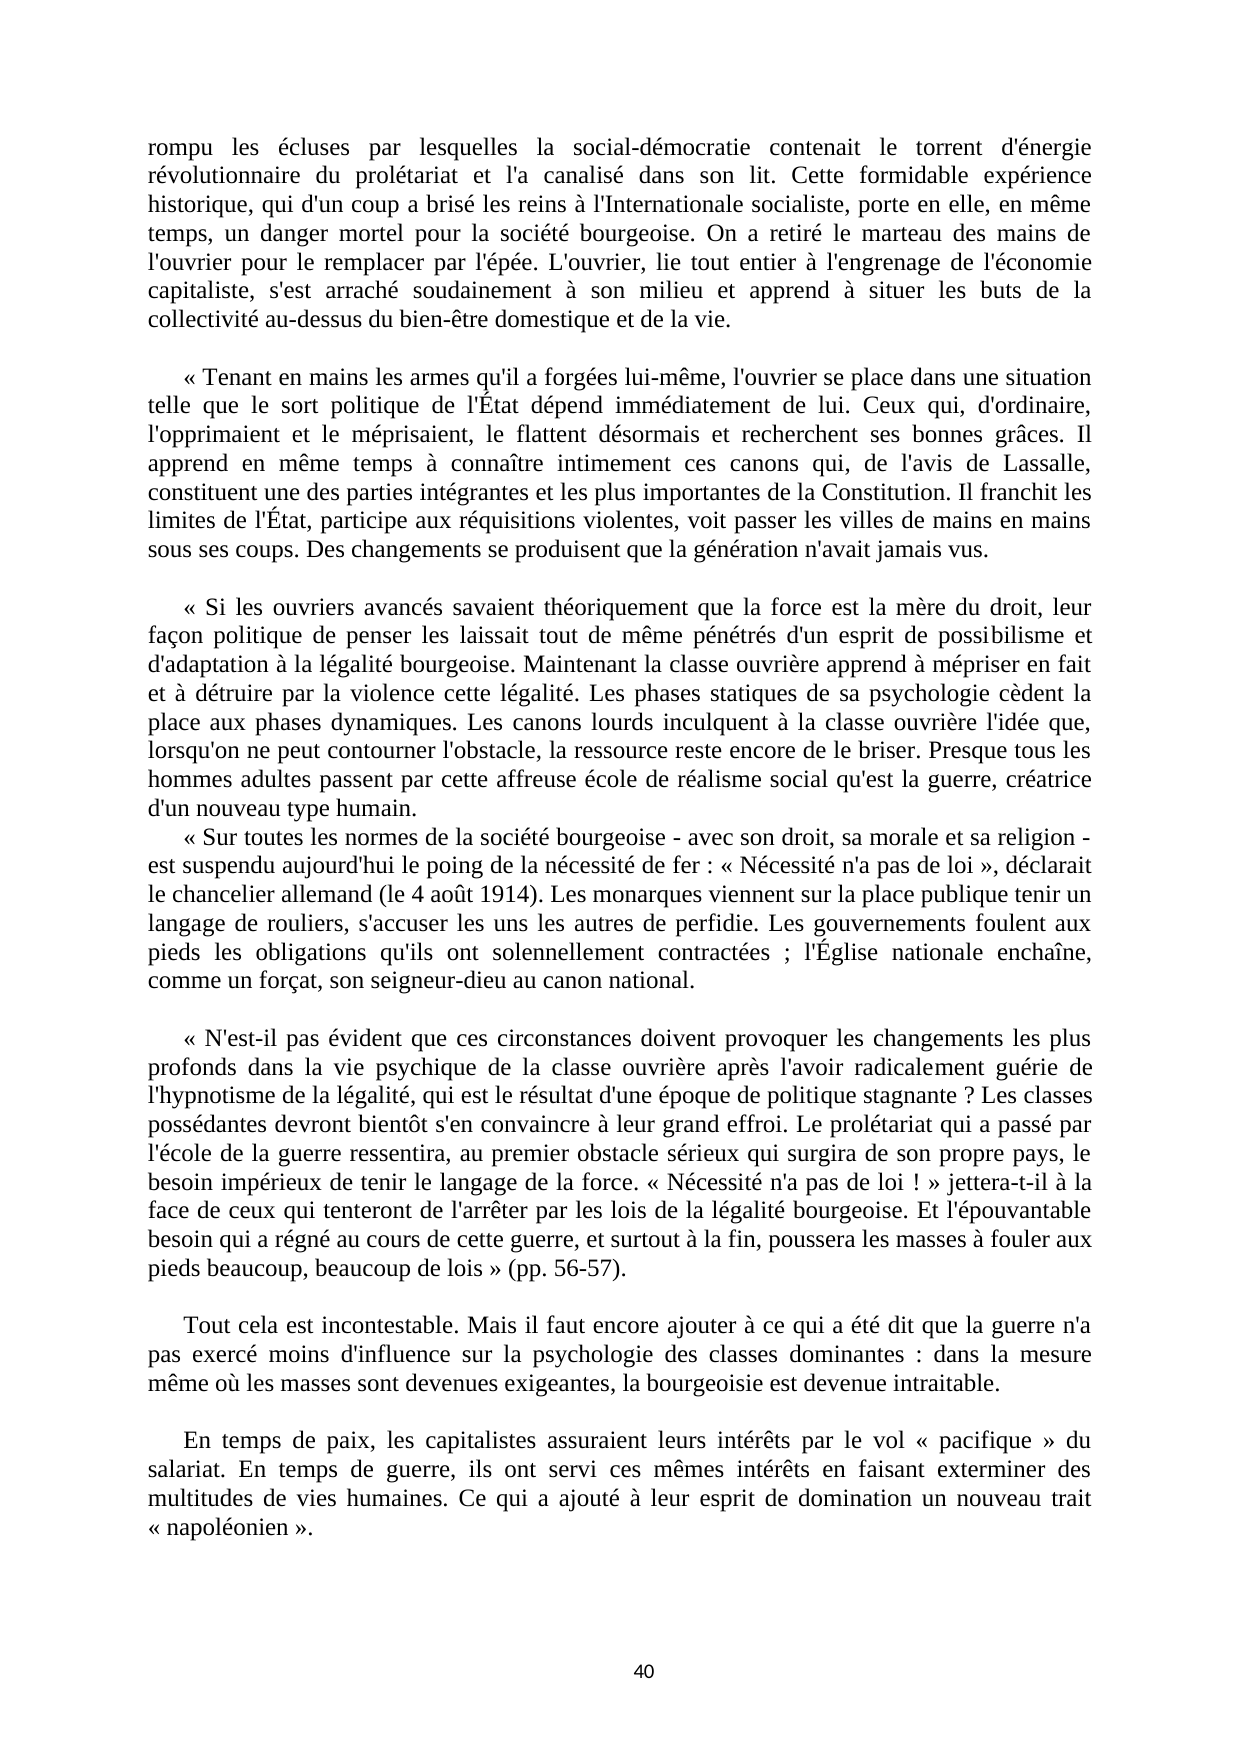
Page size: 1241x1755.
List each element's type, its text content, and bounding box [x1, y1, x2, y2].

text Tout cela est incontestable. Mais il faut encore ajouter à ce qui a été dit que la guerre n'a pas exercé moins d'influence sur la psychologie des classes dominantes : dans la mesure même où les masses sont devenues exigeantes, la bourgeoisie est devenue intraitable. [148, 1310, 1093, 1397]
text « Si les ouvriers avancés savaient théoriquement que la force est la mère du droit, leur façon politique de penser les laissait tout de même pénétrés d'un esprit de possi­bilisme et d'adaptation à la légalité bourgeoise. Maintenant la classe ouvrière apprend à mépriser en fait et à détruire par la violence cette légalité. Les phases statiques de sa psychologie cèdent la place aux phases dynamiques. Les canons lourds inculquent à la classe ouvrière l'idée que, lorsqu'on ne peut contourner l'obstacle, la ressource reste encore de le briser. Presque tous les hommes adultes passent par cette affreuse école de réalisme social qu'est la guerre, créatrice d'un nouveau type humain. [148, 592, 1093, 822]
text « Sur toutes les normes de la société bourgeoise - avec son droit, sa morale et sa religion - est suspendu aujourd'hui le poing de la nécessité de fer : « Nécessité n'a pas de loi », déclarait le chancelier allemand (le 4 août 1914). Les monarques viennent sur la place publique tenir un langage de rouliers, s'accuser les uns les autres de perfidie. Les gouvernements foulent aux pieds les obligations qu'ils ont solennelle­ment contractées ; l'Église nationale enchaîne, comme un forçat, son seigneur-dieu au canon national. [148, 822, 1093, 994]
text rompu les écluses par lesquelles la social-démocratie contenait le torrent d'énergie révolutionnaire du prolétariat et l'a canalisé dans son lit. Cette formidable expérience historique, qui d'un coup a brisé les reins à l'Internationale socialiste, porte en elle, en même temps, un danger mortel pour la société bourgeoise. On a retiré le marteau des mains de l'ouvrier pour le remplacer par l'épée. L'ouvrier, lie tout entier à l'engrenage de l'économie capitaliste, s'est arraché soudainement à son milieu et apprend à situer les buts de la collectivité au-dessus du bien-être domestique et de la vie. [148, 132, 1093, 333]
text En temps de paix, les capitalistes assuraient leurs intérêts par le vol « pacifique » du salariat. En temps de guerre, ils ont servi ces mêmes intérêts en faisant exterminer des multitudes de vies humaines. Ce qui a ajouté à leur esprit de domination un nouveau trait « napoléonien ». [148, 1425, 1093, 1540]
text « Tenant en mains les armes qu'il a forgées lui-même, l'ouvrier se place dans une situation telle que le sort politique de l'État dépend immédiatement de lui. Ceux qui, d'ordinaire, l'opprimaient et le méprisaient, le flattent désormais et recherchent ses bonnes grâces. Il apprend en même temps à connaître intimement ces canons qui, de l'avis de Lassalle, constituent une des parties intégrantes et les plus importantes de la Constitution. Il franchit les limites de l'État, participe aux réquisitions violentes, voit passer les villes de mains en mains sous ses coups. Des changements se produisent que la génération n'avait jamais vus. [148, 362, 1093, 563]
text « N'est-il pas évident que ces circonstances doivent provoquer les changements les plus profonds dans la vie psychique de la classe ouvrière après l'avoir radicale­ment guérie de l'hypnotisme de la légalité, qui est le résultat d'une époque de politi­que stagnante ? Les classes possédantes devront bientôt s'en convaincre à leur grand effroi. Le prolétariat qui a passé par l'école de la guerre ressentira, au premier obstacle sérieux qui surgira de son propre pays, le besoin impérieux de tenir le langage de la force. « Nécessité n'a pas de loi ! » jettera-t-il à la face de ceux qui tenteront de l'arrêter par les lois de la légalité bourgeoise. Et l'épouvantable besoin qui a régné au cours de cette guerre, et surtout à la fin, poussera les masses à fouler aux pieds beaucoup, beaucoup de lois » (pp. 56-57). [148, 1023, 1093, 1282]
